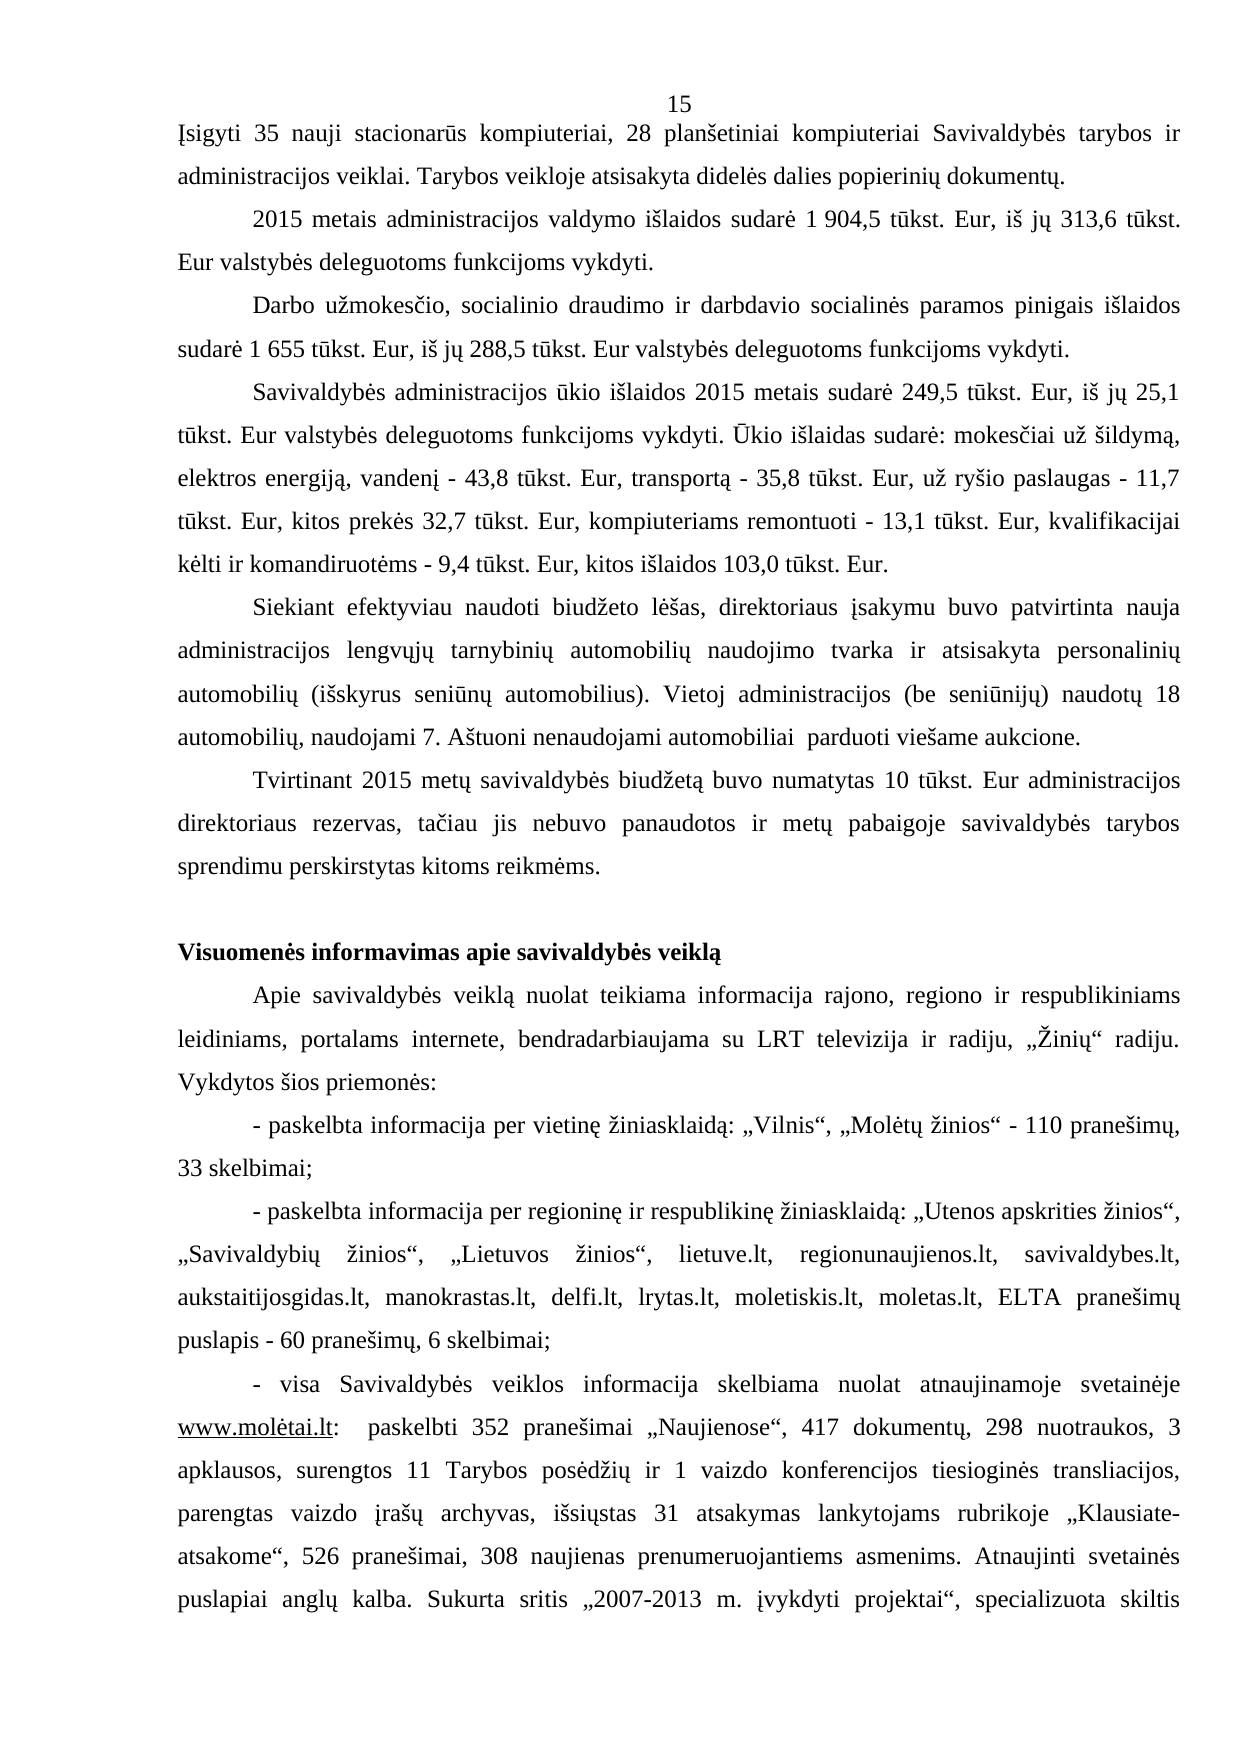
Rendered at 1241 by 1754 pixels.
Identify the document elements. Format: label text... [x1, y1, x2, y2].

text Tvirtinant 2015 metų savivaldybės biudžetą buvo numatytas 10 tūkst. Eur administracijos direktoriaus rezervas, tačiau jis nebuvo panaudotos ir metų pabaigoje savivaldybės tarybos sprendimu perskirstytas kitoms reikmėms. [177, 765, 1181, 880]
text Siekiant efektyviau naudoti biudžeto lėšas, direktoriaus įsakymu buvo patvirtinta nauja administracijos lengvųjų tarnybinių automobilių naudojimo tvarka ir atsisakyta personalinių automobilių (išskyrus seniūnų automobilius). Vietoj administracijos (be seniūnijų) naudotų 18 automobilių, naudojami 7. Aštuoni nenaudojami automobiliai parduoti viešame aukcione. [177, 592, 1181, 751]
text Visuomenės informavimas apie savivaldybės veiklą [177, 937, 1181, 966]
text Darbo užmokesčio, socialinio draudimo ir darbdavio socialinės paramos pinigais išlaidos sudarė 1 655 tūkst. Eur, iš jų 288,5 tūkst. Eur valstybės deleguotoms funkcijoms vykdyti. [177, 291, 1181, 362]
text Įsigyti 35 nauji stacionarūs kompiuteriai, 28 planšetiniai kompiuteriai Savivaldybės tarybos ir administracijos veiklai. Tarybos veikloje atsisakyta didelės dalies popierinių dokumentų. [177, 118, 1181, 190]
text - visa Savivaldybės veiklos informacija skelbiama nuolat atnaujinamoje svetainėje www.molėtai.lt: paskelbti 352 pranešimai „Naujienose“, 417 dokumentų, 298 nuotraukos, 3 apklausos, surengtos 11 Tarybos posėdžių ir 1 vaizdo konferencijos tiesioginės transliacijos, parengtas vaizdo įrašų archyvas, išsiųstas 31 atsakymas lankytojams rubrikoje „Klausiate-atsakome“, 526 pranešimai, 308 naujienas prenumeruojantiems asmenims. Atnaujinti svetainės puslapiai anglų kalba. Sukurta sritis „2007-2013 m. įvykdyti projektai“, specializuota skiltis [177, 1369, 1181, 1613]
text 2015 metais administracijos valdymo išlaidos sudarė 1 904,5 tūkst. Eur, iš jų 313,6 tūkst. Eur valstybės deleguotoms funkcijoms vykdyti. [177, 204, 1181, 276]
text Apie savivaldybės veiklą nuolat teikiama informacija rajono, regiono ir respublikiniams leidiniams, portalams internete, bendradarbiaujama su LRT televizija ir radiju, „Žinių“ radiju. Vykdytos šios priemonės: [177, 981, 1181, 1096]
text Savivaldybės administracijos ūkio išlaidos 2015 metais sudarė 249,5 tūkst. Eur, iš jų 25,1 tūkst. Eur valstybės deleguotoms funkcijoms vykdyti. Ūkio išlaidas sudarė: mokesčiai už šildymą, elektros energiją, vandenį - 43,8 tūkst. Eur, transportą - 35,8 tūkst. Eur, už ryšio paslaugas - 11,7 tūkst. Eur, kitos prekės 32,7 tūkst. Eur, kompiuteriams remontuoti - 13,1 tūkst. Eur, kvalifikacijai kėlti ir komandiruotėms - 9,4 tūkst. Eur, kitos išlaidos 103,0 tūkst. Eur. [177, 377, 1181, 578]
text - paskelbta informacija per vietinę žiniasklaidą: „Vilnis“, „Molėtų žinios“ - 110 pranešimų, 33 skelbimai; [177, 1110, 1181, 1182]
text - paskelbta informacija per regioninę ir respublikinę žiniasklaidą: „Utenos apskrities žinios“, „Savivaldybių žinios“, „Lietuvos žinios“, lietuve.lt, regionunaujienos.lt, savivaldybes.lt, aukstaitijosgidas.lt, manokrastas.lt, delfi.lt, lrytas.lt, moletiskis.lt, moletas.lt, ELTA pranešimų puslapis - 60 pranešimų, 6 skelbimai; [177, 1196, 1181, 1354]
